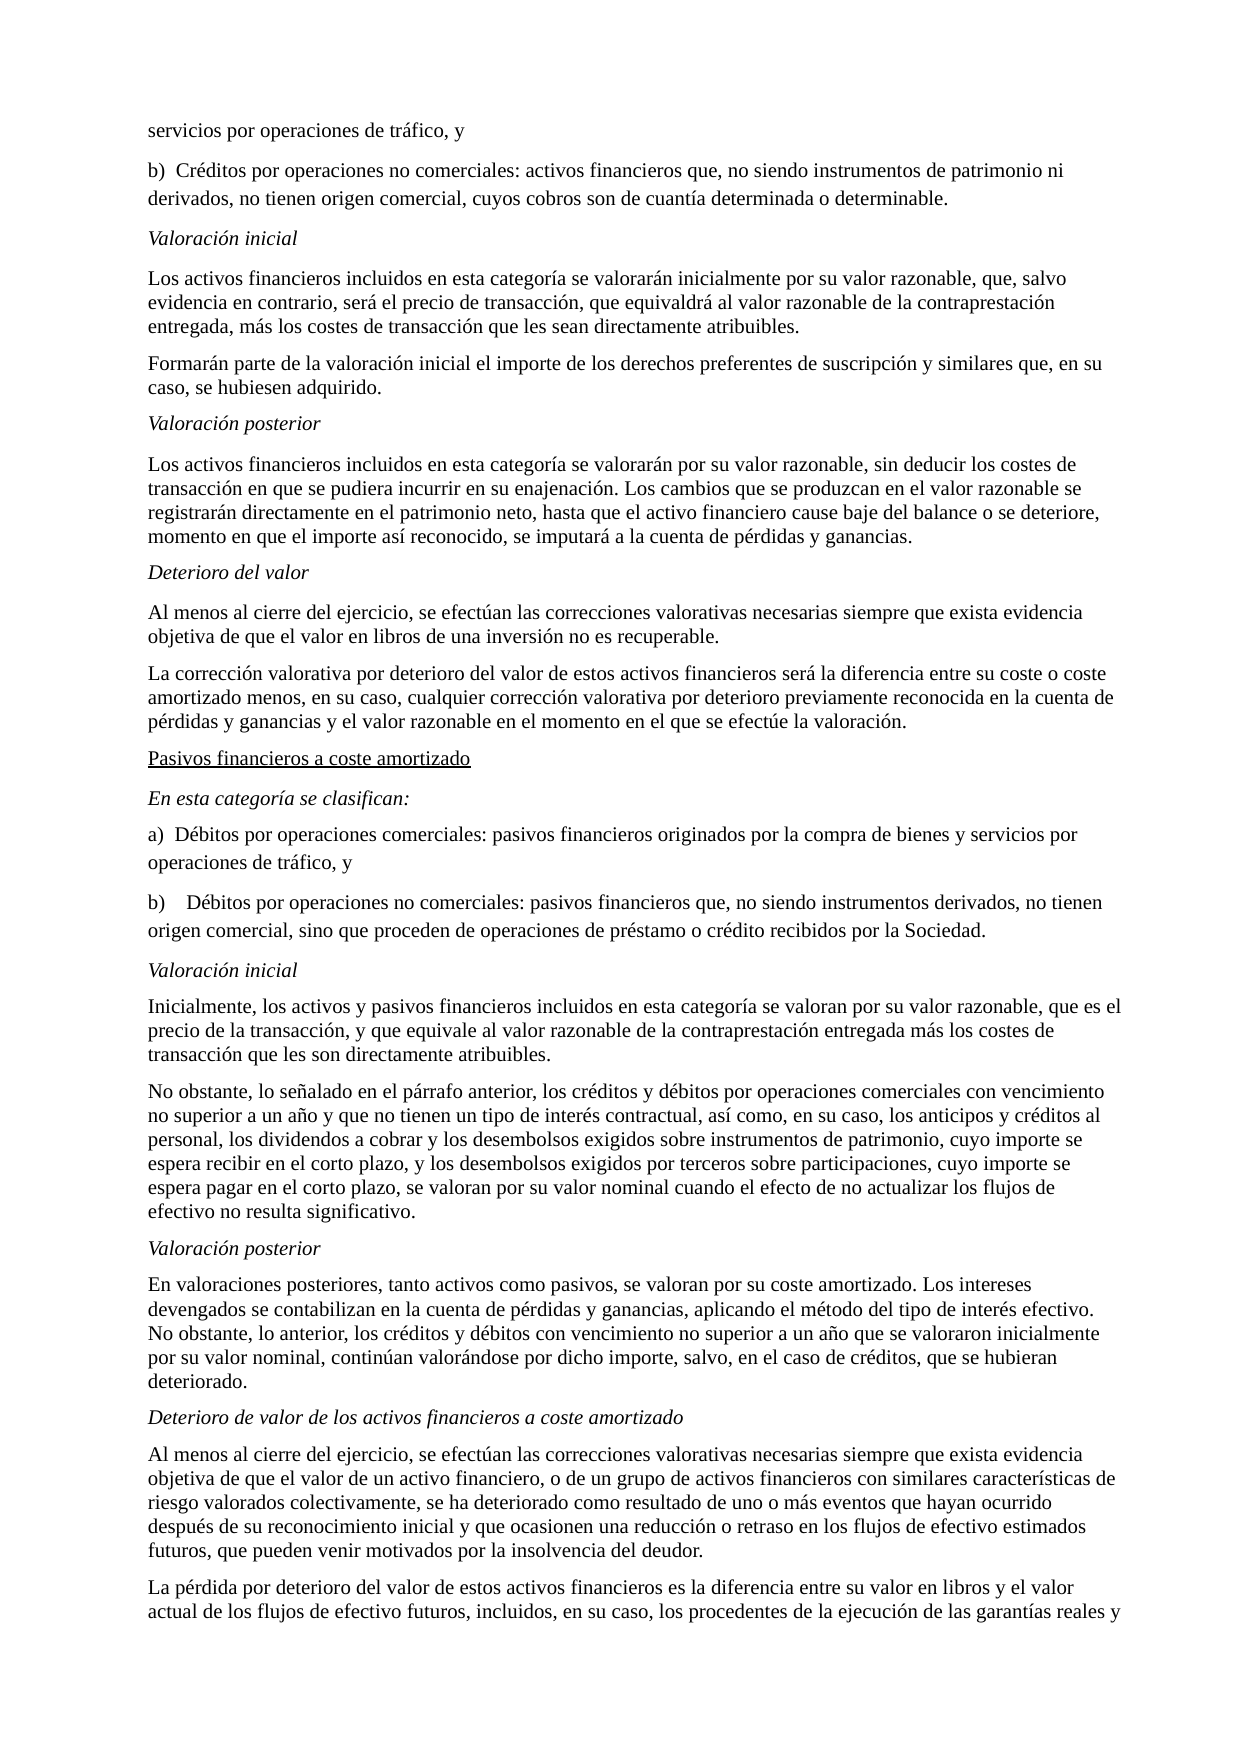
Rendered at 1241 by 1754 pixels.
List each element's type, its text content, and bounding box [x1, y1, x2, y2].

text b) Débitos por operaciones no comerciales: pasivos financieros que, no siendo instrumentos derivados, no tienen origen comercial, sino que proceden de operaciones de préstamo o crédito recibidos por la Sociedad. [148, 890, 1122, 942]
text En esta categoría se clasifican: [148, 786, 1122, 810]
text Al menos al cierre del ejercicio, se efectúan las correcciones valorativas necesarias siempre que exista evidencia objetiva de que el valor en libros de una inversión no es recuperable. [148, 600, 1122, 648]
text Valoración inicial [148, 226, 1122, 250]
text La pérdida por deterioro del valor de estos activos financieros es la diferencia entre su valor en libros y el valor actual de los flujos de efectivo futuros, incluidos, en su caso, los procedentes de la ejecución de las garantías reales y [148, 1574, 1122, 1623]
text b) Créditos por operaciones no comerciales: activos financieros que, no siendo instrumentos de patrimonio ni derivados, no tienen origen comercial, cuyos cobros son de cuantía determinada o determinable. [148, 158, 1122, 210]
text a) Débitos por operaciones comerciales: pasivos financieros originados por la compra de bienes y servicios por operaciones de tráfico, y [148, 822, 1122, 874]
text Valoración inicial [148, 958, 1122, 982]
text La corrección valorativa por deterioro del valor de estos activos financieros será la diferencia entre su coste o coste amortizado menos, en su caso, cualquier corrección valorativa por deterioro previamente reconocida en la cuenta de pérdidas y ganancias y el valor razonable en el momento en el que se efectúe la valoración. [148, 661, 1122, 733]
text Formarán parte de la valoración inicial el importe de los derechos preferentes de suscripción y similares que, en su caso, se hubiesen adquirido. [148, 351, 1122, 399]
text servicios por operaciones de tráfico, y [148, 118, 1122, 142]
text Los activos financieros incluidos en esta categoría se valorarán inicialmente por su valor razonable, que, salvo evidencia en contrario, será el precio de transacción, que equivaldrá al valor razonable de la contraprestación entregada, más los costes de transacción que les sean directamente atribuibles. [148, 266, 1122, 338]
text Deterioro del valor [148, 560, 1122, 584]
text En valoraciones posteriores, tanto activos como pasivos, se valoran por su coste amortizado. Los intereses devengados se contabilizan en la cuenta de pérdidas y ganancias, aplicando el método del tipo de interés efectivo. No obstante, lo anterior, los créditos y débitos con vencimiento no superior a un año que se valoraron inicialmente por su valor nominal, continúan valorándose por dicho importe, salvo, en el caso de créditos, que se hubieran deteriorado. [148, 1272, 1122, 1393]
text Inicialmente, los activos y pasivos financieros incluidos en esta categoría se valoran por su valor razonable, que es el precio de la transacción, y que equivale al valor razonable de la contraprestación entregada más los costes de transacción que les son directamente atribuibles. [148, 994, 1122, 1066]
text Al menos al cierre del ejercicio, se efectúan las correcciones valorativas necesarias siempre que exista evidencia objetiva de que el valor de un activo financiero, o de un grupo de activos financieros con similares características de riesgo valorados colectivamente, se ha deteriorado como resultado de uno o más eventos que hayan ocurrido después de su reconocimiento inicial y que ocasionen una reducción o retraso en los flujos de efectivo estimados futuros, que pueden venir motivados por la insolvencia del deudor. [148, 1442, 1122, 1562]
text Deterioro de valor de los activos financieros a coste amortizado [148, 1405, 1122, 1429]
text Valoración posterior [148, 411, 1122, 435]
text Pasivos financieros a coste amortizado [148, 746, 1122, 770]
text Los activos financieros incluidos en esta categoría se valorarán por su valor razonable, sin deducir los costes de transacción en que se pudiera incurrir en su enajenación. Los cambios que se produzcan en el valor razonable se registrarán directamente en el patrimonio neto, hasta que el activo financiero cause baje del balance o se deteriore, momento en que el importe así reconocido, se imputará a la cuenta de pérdidas y ganancias. [148, 451, 1122, 548]
text Valoración posterior [148, 1236, 1122, 1260]
text No obstante, lo señalado en el párrafo anterior, los créditos y débitos por operaciones comerciales con vencimiento no superior a un año y que no tienen un tipo de interés contractual, así como, en su caso, los anticipos y créditos al personal, los dividendos a cobrar y los desembolsos exigidos sobre instrumentos de patrimonio, cuyo importe se espera recibir en el corto plazo, y los desembolsos exigidos por terceros sobre participaciones, cuyo importe se espera pagar en el corto plazo, se valoran por su valor nominal cuando el efecto de no actualizar los flujos de efectivo no resulta significativo. [148, 1079, 1122, 1223]
